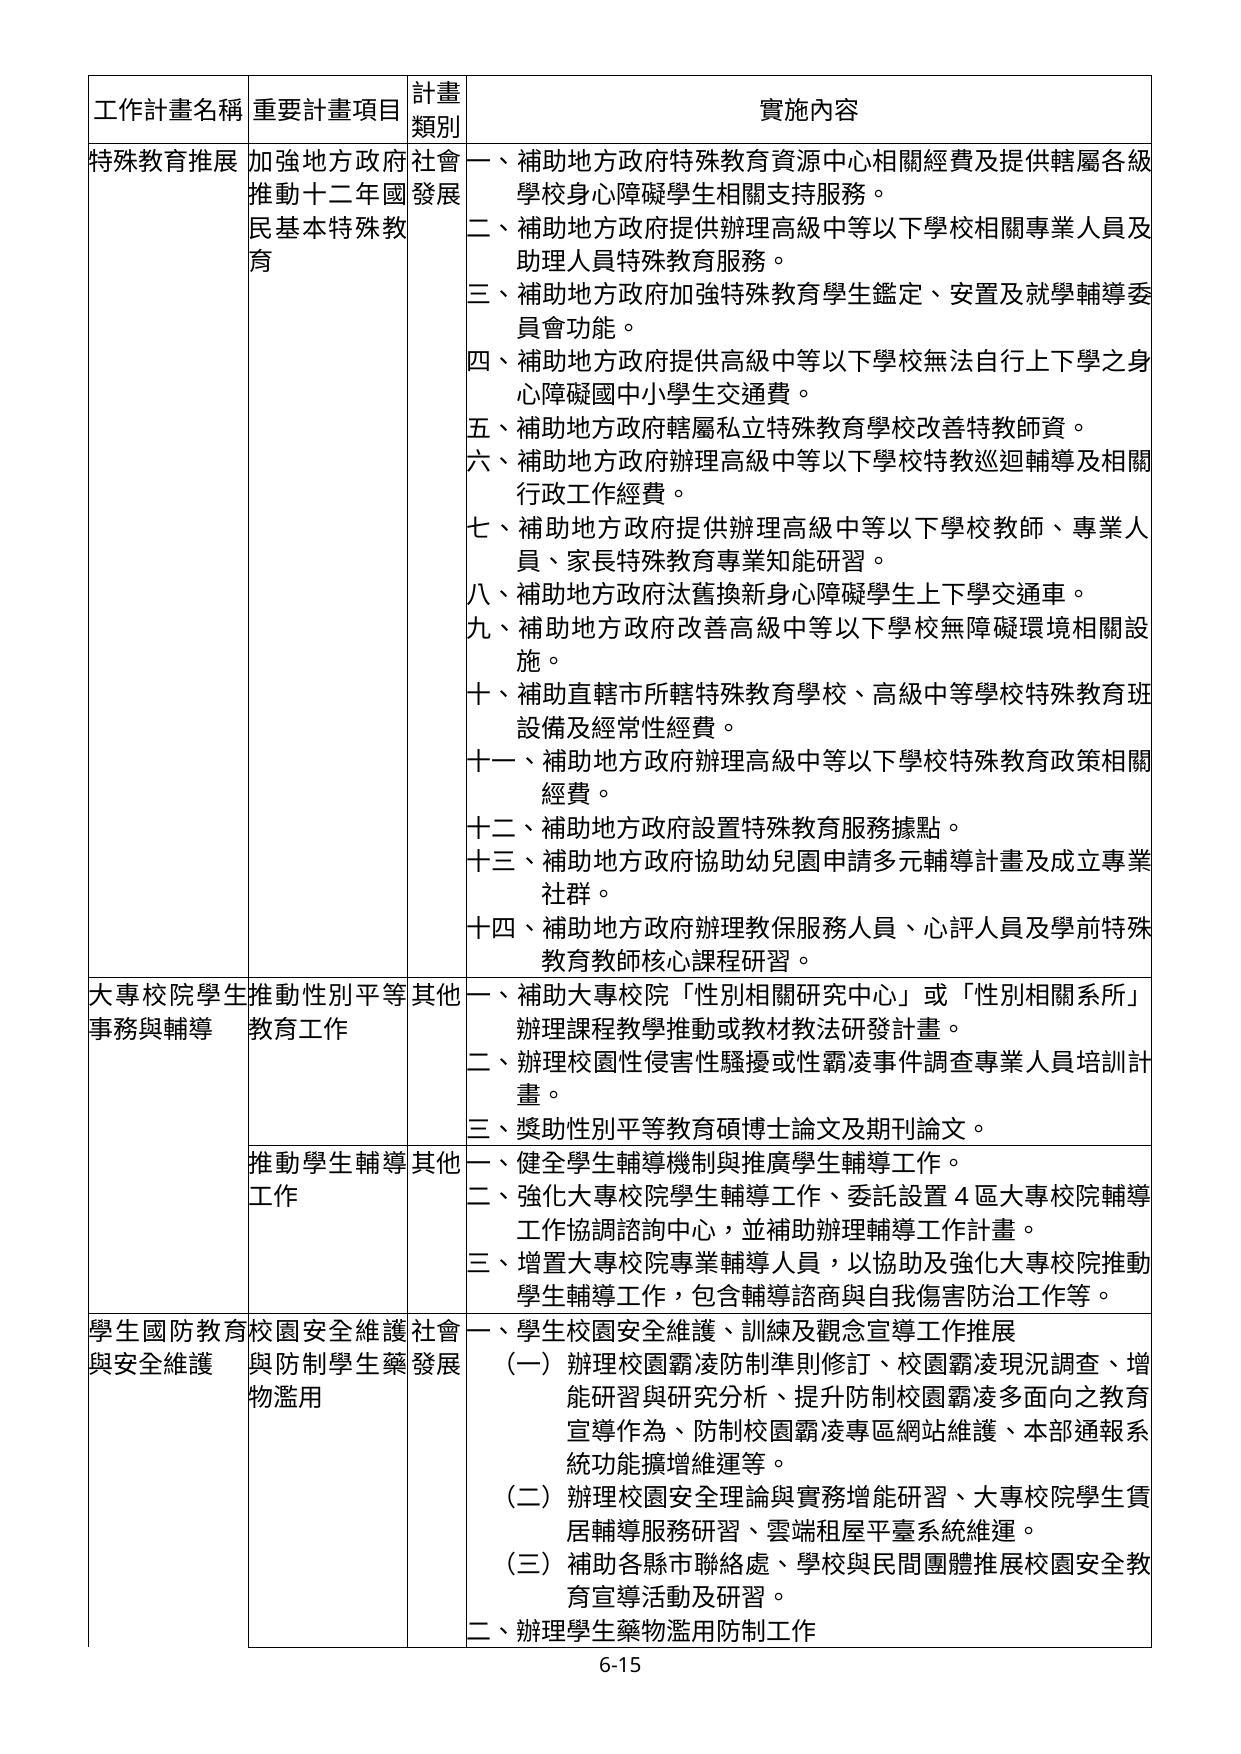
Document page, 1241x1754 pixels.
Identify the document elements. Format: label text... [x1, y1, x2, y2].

table_header 計畫類別 [408, 76, 466, 143]
table_cell 學生國防教育與安全維護 [89, 1314, 248, 1647]
table_cell 其他 [408, 978, 466, 1145]
table_cell 其他 [408, 1146, 466, 1312]
table_cell 推動學生輔導工作 [249, 1146, 407, 1312]
table_cell 推動性別平等教育工作 [249, 978, 407, 1145]
table_cell 社會發展 [408, 144, 466, 977]
table_header 實施內容 [467, 76, 1151, 143]
table_header 工作計畫名稱 [89, 76, 248, 143]
table_cell 校園安全維護與防制學生藥物濫用 [249, 1314, 407, 1647]
table_header 重要計畫項目 [249, 76, 407, 143]
table_cell 一、補助大專校院「性別相關研究中心」或「性別相關系所」辦理課程教學推動或教材教法研發計畫。 二、辦理校園性侵害性騷擾或性霸凌事件調查專業人員培訓計畫。 三、獎助性別平等教育碩博士論文及期刊論文。 [467, 978, 1151, 1145]
table_cell 大專校院學生事務與輔導 [89, 978, 248, 1312]
table_cell 一、補助地方政府特殊教育資源中心相關經費及提供轄屬各級學校身心障礙學生相關支持服務。 二、補助地方政府提供辦理高級中等以下學校相關專業人員及助理人員特殊教育服務。 三、補助地方政府加強特殊教育學生鑑定、安置及就學輔導委員會功能。 四、補助地方政府提供高級中等以下學校無法自行上下學之身心障礙國中小學生交通費。 五、補助地方政府轄屬私立特殊教育學校改善特教師資。 六、補助地方政府辦理高級中等以下學校特教巡迴輔導及相關行政工作經費。 七、補助地方政府提供辦理高級中等以下學校教師、專業人員、家長特殊教育專業知能研習。 八、補助地方政府汰舊換新身心障礙學生上下學交通車。 九、補助地方政府改善高級中等以下學校無障礙環境相關設施。 十、補助直轄市所轄特殊教育學校、高級中等學校特殊教育班設備及經常性經費。 十一、補助地方政府辦理高級中等以下學校特殊教育政策相關經費。 十二、補助地方政府設置特殊教育服務據點。 十三、補助地方政府協助幼兒園申請多元輔導計畫及成立專業社群。 十四、補助地方政府辦理教保服務人員、心評人員及學前特殊教育教師核心課程研習。 [467, 144, 1151, 977]
table_cell 一、健全學生輔導機制與推廣學生輔導工作。 二、強化大專校院學生輔導工作、委託設置4區大專校院輔導工作協調諮詢中心，並補助辦理輔導工作計畫。 三、增置大專校院專業輔導人員，以協助及強化大專校院推動學生輔導工作，包含輔導諮商與自我傷害防治工作等。 [467, 1146, 1151, 1312]
table_cell 社會發展 [408, 1314, 466, 1647]
table_cell 特殊教育推展 [89, 144, 248, 977]
table_cell 一、學生校園安全維護、訓練及觀念宣導工作推展 （一）辦理校園霸凌防制準則修訂、校園霸凌現況調查、增能研習與研究分析、提升防制校園霸凌多面向之教育宣導作為、防制校園霸凌專區網站維護、本部通報系統功能擴增維運等。 （二）辦理校園安全理論與實務增能研習、大專校院學生賃居輔導服務研習、雲端租屋平臺系統維運。 （三）補助各縣市聯絡處、學校與民間團體推展校園安全教育宣導活動及研習。 二、辦理學生藥物濫用防制工作 [467, 1314, 1151, 1647]
table_cell 加強地方政府推動十二年國民基本特殊教育 [249, 144, 407, 977]
